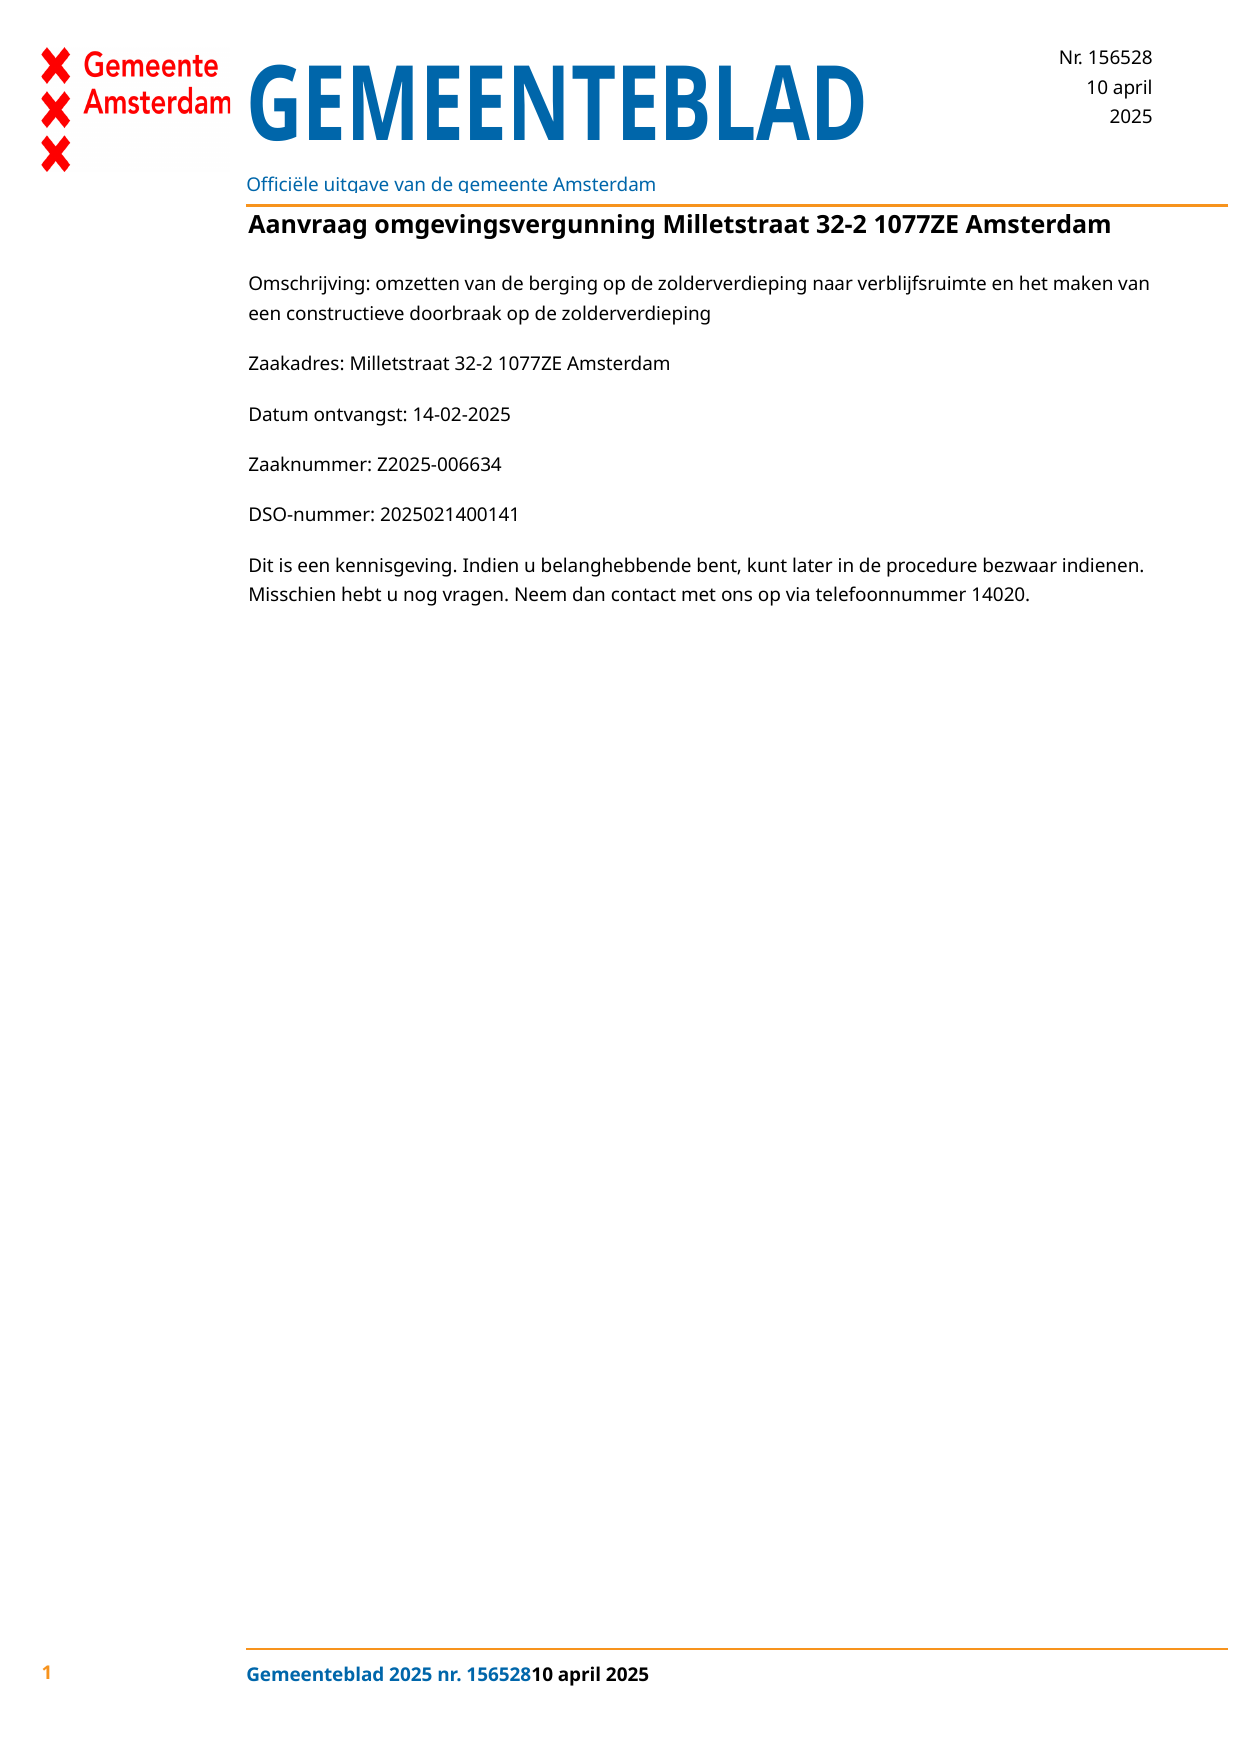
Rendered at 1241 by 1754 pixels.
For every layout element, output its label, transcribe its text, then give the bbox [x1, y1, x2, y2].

text Datum ontvangst: 14-02-2025 [248, 401, 1152, 426]
text Zaaknummer: Z2025-006634 [248, 451, 1152, 477]
text DSO-nummer: 2025021400141 [248, 502, 1152, 527]
text Omschrijving: omzetten van de berging op de zolderverdieping naar verblijfsruimte en het maken van een constructieve doorbraak op de zolderverdieping [248, 270, 1152, 326]
text Dit is een kennisgeving. Indien u belanghebbende bent, kunt later in de procedure bezwaar indienen. Misschien hebt u nog vragen. Neem dan contact met ons op via telefoonnummer 14020. [248, 552, 1152, 607]
text Aanvraag omgevingsvergunning Milletstraat 32-2 1077ZE Amsterdam [248, 207, 1152, 241]
picture [41, 47, 231, 172]
text Zaakadres: Milletstraat 32-2 1077ZE Amsterdam [248, 350, 1152, 376]
